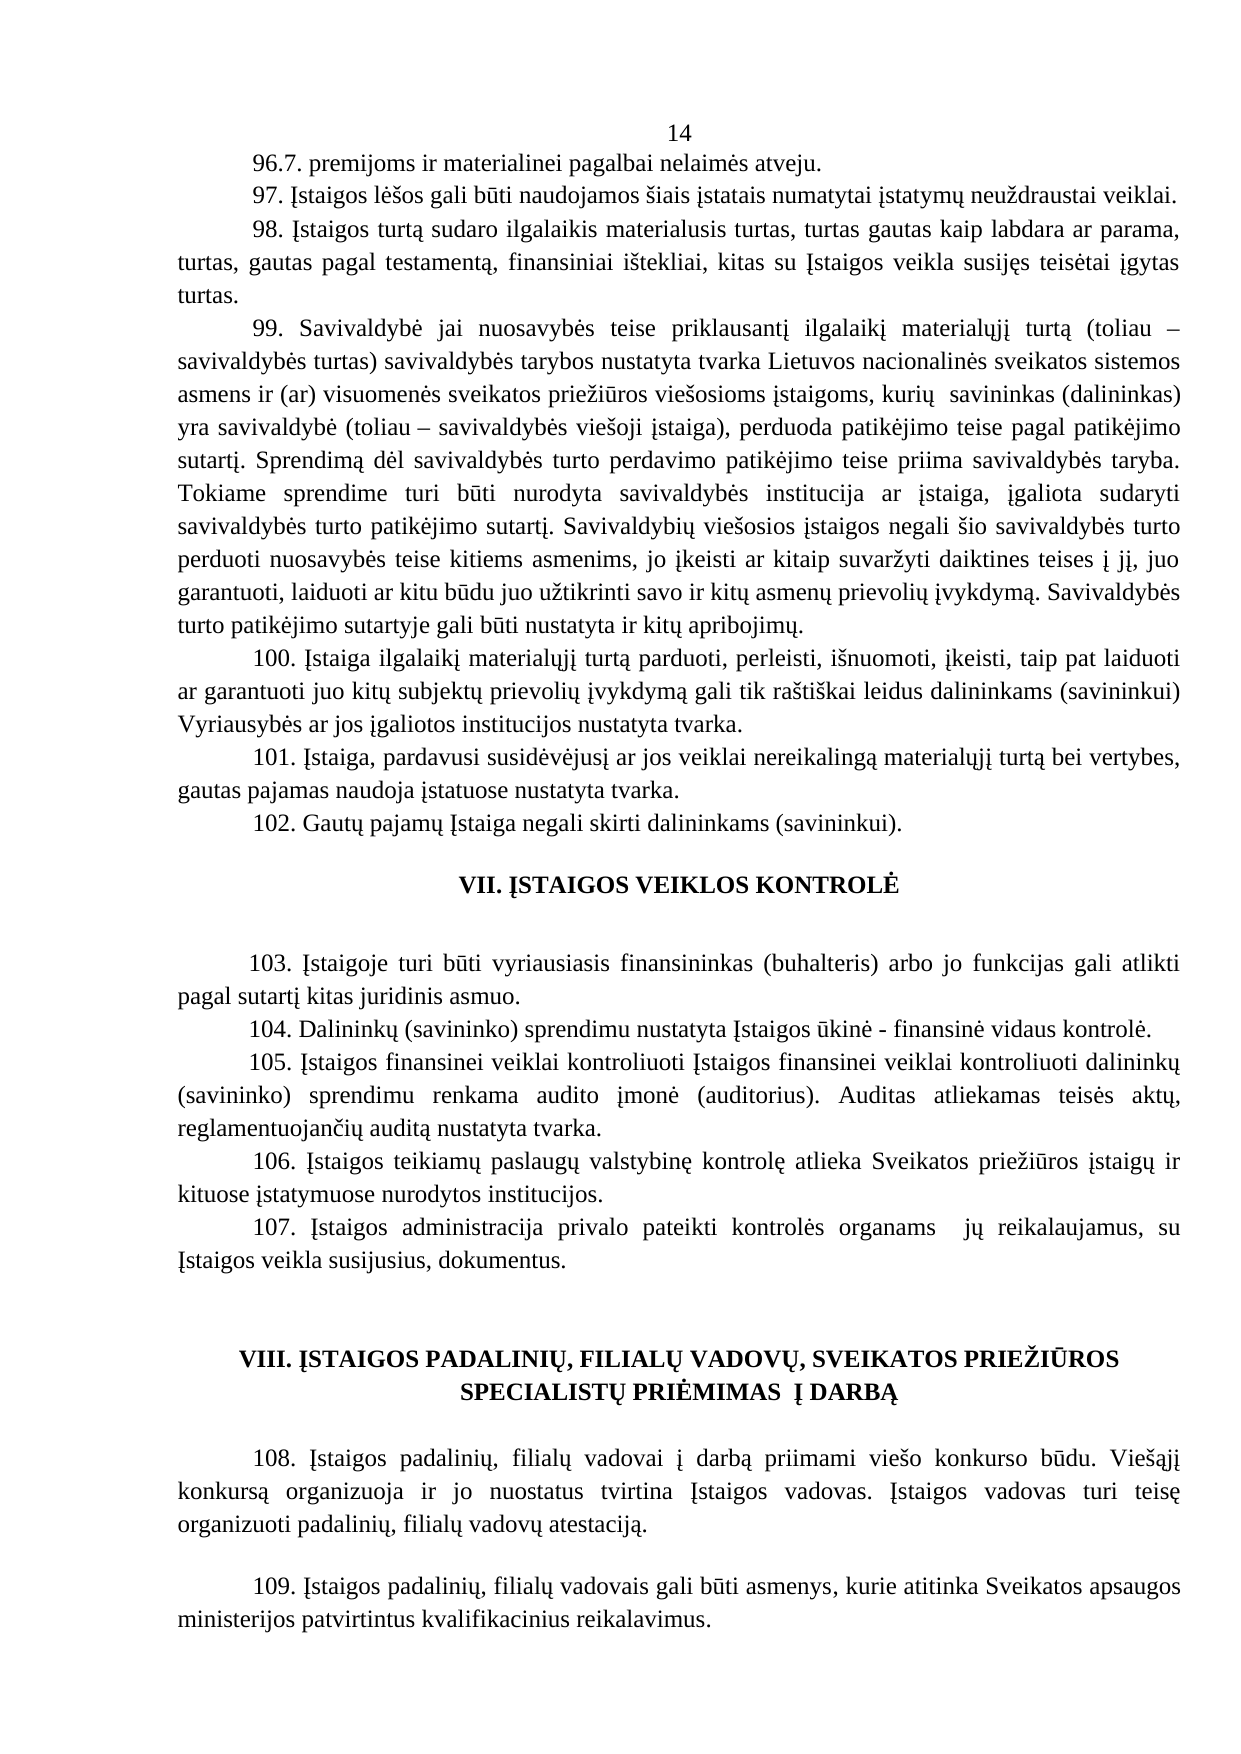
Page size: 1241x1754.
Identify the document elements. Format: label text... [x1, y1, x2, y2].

text 98. Įstaigos turtą sudaro ilgalaikis materialusis turtas, turtas gautas kaip labdara ar parama, turtas, gautas pagal testamentą, finansiniai ištekliai, kitas su Įstaigos veikla susijęs teisėtai įgytas turtas. [177, 214, 1181, 308]
text 99. Savivaldybė jai nuosavybės teise priklausantį ilgalaikį materialųjį turtą (toliau – savivaldybės turtas) savivaldybės tarybos nustatyta tvarka Lietuvos nacionalinės sveikatos sistemos asmens ir (ar) visuomenės sveikatos priežiūros viešosioms įstaigoms, kurių savininkas (dalininkas) yra savivaldybė (toliau – savivaldybės viešoji įstaiga), perduoda patikėjimo teise pagal patikėjimo sutartį. Sprendimą dėl savivaldybės turto perdavimo patikėjimo teise priima savivaldybės taryba. Tokiame sprendime turi būti nurodyta savivaldybės institucija ar įstaiga, įgaliota sudaryti savivaldybės turto patikėjimo sutartį. Savivaldybių viešosios įstaigos negali šio savivaldybės turto perduoti nuosavybės teise kitiems asmenims, jo įkeisti ar kitaip suvaržyti daiktines teises į jį, juo garantuoti, laiduoti ar kitu būdu juo užtikrinti savo ir kitų asmenų prievolių įvykdymą. Savivaldybės turto patikėjimo sutartyje gali būti nustatyta ir kitų apribojimų. [177, 313, 1181, 639]
text 103. Įstaigoje turi būti vyriausiasis finansininkas (buhalteris) arbo jo funkcijas gali atlikti pagal sutartį kitas juridinis asmuo. [177, 948, 1181, 1009]
text 101. Įstaiga, pardavusi susidėvėjusį ar jos veiklai nereikalingą materialųjį turtą bei vertybes, gautas pajamas naudoja įstatuose nustatyta tvarka. [177, 742, 1181, 804]
text 100. Įstaiga ilgalaikį materialųjį turtą parduoti, perleisti, išnuomoti, įkeisti, taip pat laiduoti ar garantuoti juo kitų subjektų prievolių įvykdymą gali tik raštiškai leidus dalininkams (savininkui) Vyriausybės ar jos įgaliotos institucijos nustatyta tvarka. [177, 643, 1181, 738]
text 97. Įstaigos lėšos gali būti naudojamos šiais įstatais numatytai įstatymų neuždraustai veiklai. [177, 181, 1181, 209]
text 96.7. premijoms ir materialinei pagalbai nelaimės atveju. [177, 148, 1181, 176]
text 108. Įstaigos padalinių, filialų vadovai į darbą priimami viešo konkurso būdu. Viešąjį konkursą organizuoja ir jo nuostatus tvirtina Įstaigos vadovas. Įstaigos vadovas turi teisę organizuoti padalinių, filialų vadovų atestaciją. [177, 1443, 1181, 1538]
text 104. Dalininkų (savininko) sprendimu nustatyta Įstaigos ūkinė - finansinė vidaus kontrolė. [177, 1014, 1181, 1043]
text VIII. ĮSTAIGOS PADALINIŲ, FILIALŲ VADOVŲ, SVEIKATOS PRIEŽIŪROS SPECIALISTŲ PRIĖMIMAS Į DARBĄ [177, 1344, 1181, 1406]
text 102. Gautų pajamų Įstaiga negali skirti dalininkams (savininkui). [177, 808, 1181, 837]
text 107. Įstaigos administracija privalo pateikti kontrolės organams jų reikalaujamus, su Įstaigos veikla susijusius, dokumentus. [177, 1212, 1181, 1274]
text VII. ĮSTAIGOS VEIKLOS KONTROLĖ [177, 870, 1181, 898]
text 105. Įstaigos finansinei veiklai kontroliuoti Įstaigos finansinei veiklai kontroliuoti dalininkų (savininko) sprendimu renkama audito įmonė (auditorius). Auditas atliekamas teisės aktų, reglamentuojančių auditą nustatyta tvarka. [177, 1047, 1181, 1142]
text 109. Įstaigos padalinių, filialų vadovais gali būti asmenys, kurie atitinka Sveikatos apsaugos ministerijos patvirtintus kvalifikacinius reikalavimus. [177, 1571, 1181, 1633]
text 106. Įstaigos teikiamų paslaugų valstybinę kontrolę atlieka Sveikatos priežiūros įstaigų ir kituose įstatymuose nurodytos institucijos. [177, 1146, 1181, 1208]
